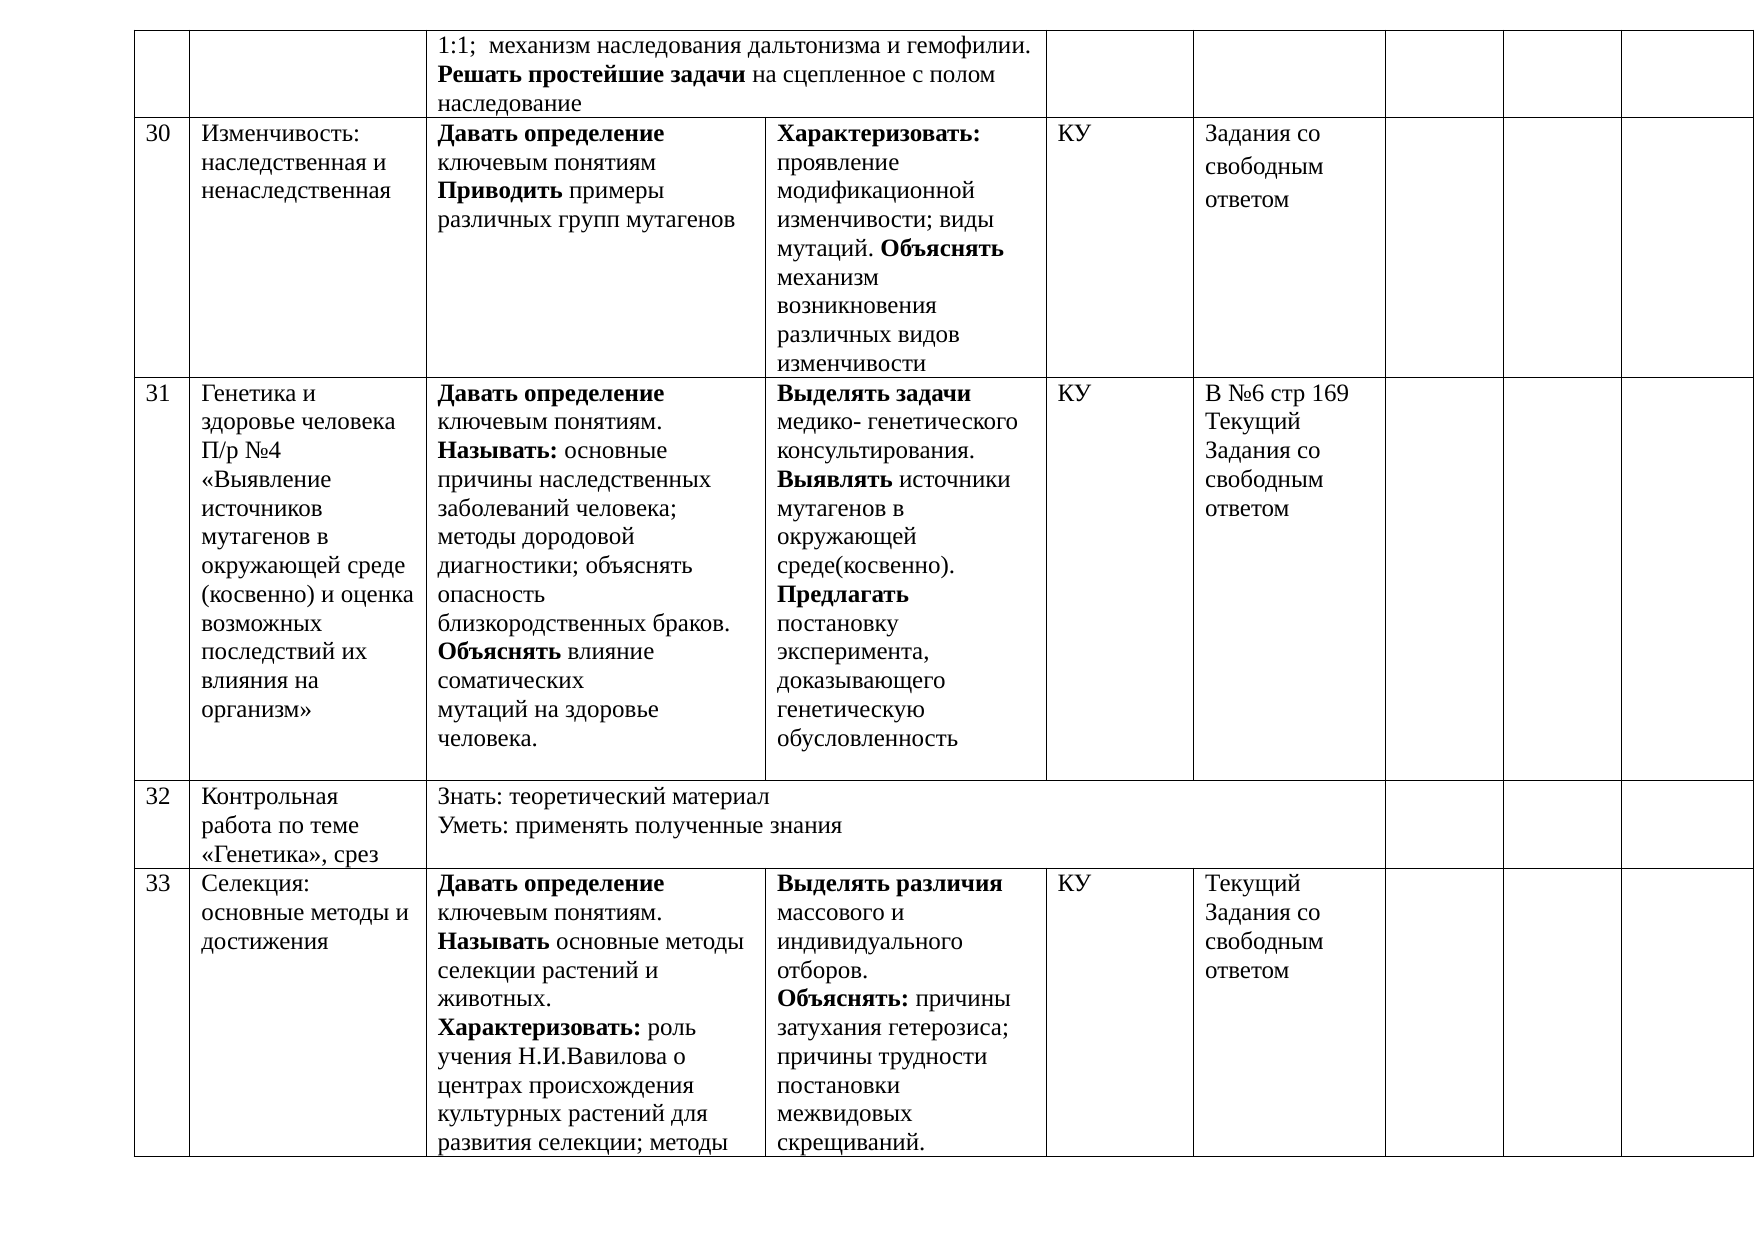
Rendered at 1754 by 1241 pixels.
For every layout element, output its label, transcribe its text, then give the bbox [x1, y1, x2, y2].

table_cell [1386, 869, 1503, 1156]
table_cell Выделять различия массового и индивидуального отборов. Объяснять: причины затухания гетерозиса; причины трудности постановки межвидовых скрещиваний. [766, 869, 1046, 1156]
table_cell Задания со свободным ответом [1194, 118, 1385, 377]
table_cell Контрольная работа по теме «Генетика», срез [190, 781, 426, 867]
table_cell [1622, 781, 1753, 867]
table_cell Текущий Задания со свободным ответом [1194, 869, 1385, 1156]
table_cell [1504, 118, 1621, 377]
table_cell 30 [135, 118, 189, 377]
table_cell Давать определение ключевым понятиям. Называть: основные причины наследственных заболеваний человека; методы дородовой диагностики; объяснять опасность близкородственных браков. Объяснять влияние соматических мутаций на здоровье человека. [427, 378, 765, 780]
table_cell 33 [135, 869, 189, 1156]
table_cell [1504, 869, 1621, 1156]
table_cell [1386, 118, 1503, 377]
table_cell 1:1; механизм наследования дальтонизма и гемофилии. Решать простейшие задачи на сцепленное с полом наследование [427, 31, 1046, 117]
table_cell [1194, 31, 1385, 117]
table_cell 31 [135, 378, 189, 780]
table_cell [1504, 378, 1621, 780]
table_cell [190, 31, 426, 117]
table_cell Генетика и здоровье человека П/р №4 «Выявление источников мутагенов в окружающей среде (косвенно) и оценка возможных последствий их влияния на организм» [190, 378, 426, 780]
table_cell Характеризовать: проявление модификационной изменчивости; виды мутаций. Объяснять механизм возникновения различных видов изменчивости [766, 118, 1046, 377]
table_cell [1622, 31, 1753, 117]
table_cell [1622, 118, 1753, 377]
table_cell КУ [1047, 869, 1193, 1156]
table_cell [1504, 781, 1621, 867]
table_cell [135, 31, 189, 117]
table_cell КУ [1047, 118, 1193, 377]
table_cell [1504, 31, 1621, 117]
table_cell [1622, 869, 1753, 1156]
table_cell Знать: теоретический материал Уметь: применять полученные знания [427, 781, 1385, 867]
table_cell [1386, 781, 1503, 867]
table_cell [1047, 31, 1193, 117]
table_cell Селекция: основные методы и достижения [190, 869, 426, 1156]
table_cell КУ [1047, 378, 1193, 780]
table_cell [1386, 378, 1503, 780]
table_cell 32 [135, 781, 189, 867]
table_cell В №6 стр 169 Текущий Задания со свободным ответом [1194, 378, 1385, 780]
table_cell [1622, 378, 1753, 780]
table_cell Выделять задачи медико- генетического консультирования. Выявлять источники мутагенов в окружающей среде(косвенно). Предлагать постановку эксперимента, доказывающего генетическую обусловленность [766, 378, 1046, 780]
table_cell Изменчивость: наследственная и ненаследственная [190, 118, 426, 377]
table_cell [1386, 31, 1503, 117]
table_cell Давать определение ключевым понятиям. Называть основные методы селекции растений и животных. Характеризовать: роль учения Н.И.Вавилова о центрах происхождения культурных растений для развития селекции; методы [427, 869, 765, 1156]
table_cell Давать определение ключевым понятиям Приводить примеры различных групп мутагенов [427, 118, 765, 377]
